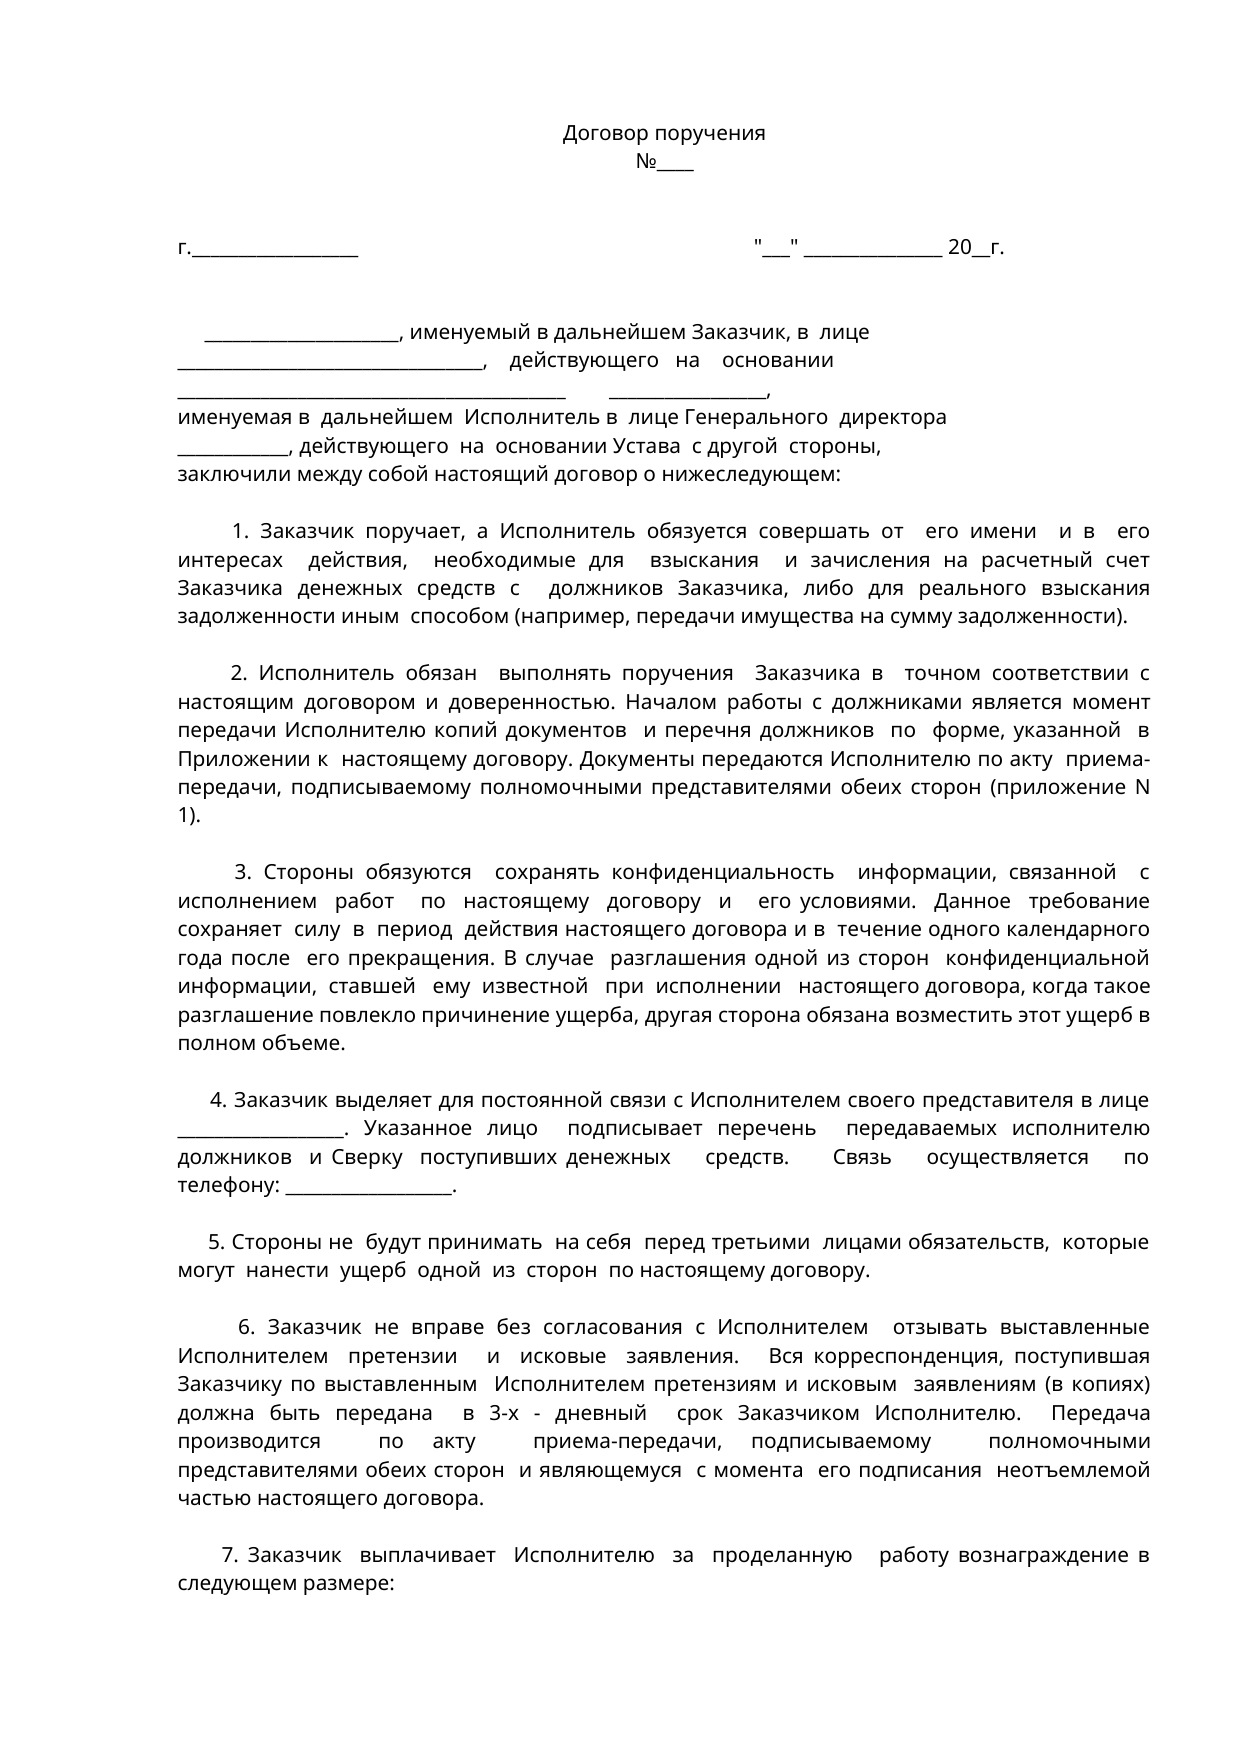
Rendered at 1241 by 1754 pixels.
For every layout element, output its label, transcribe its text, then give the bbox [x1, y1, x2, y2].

text __________________________________________ _________________, [177, 374, 1152, 402]
text 6. Заказчик не вправе без согласования с Исполнителем отзывать выставленные Исполнителем претензии и исковые заявления. Вся корреспонденция, поступившая Заказчику по выставленным Исполнителем претензиям и исковым заявлениям (в копиях) должна быть передана в 3-х - дневный срок Заказчиком Исполнителю. Передача производится по акту приема-передачи, подписываемому полномочными представителями обеих сторон и являющемуся с момента его подписания неотъемлемой частью настоящего договора. [177, 1312, 1152, 1512]
text 7. Заказчик выплачивает Исполнителю за проделанную работу вознаграждение в следующем размере: [177, 1540, 1152, 1597]
text 3. Стороны обязуются сохранять конфиденциальность информации, связанной с исполнением работ по настоящему договору и его условиями. Данное требование сохраняет силу в период действия настоящего договора и в течение одного календарного года после его прекращения. В случае разглашения одной из сторон конфиденциальной информации, ставшей ему известной при исполнении настоящего договора, когда такое разглашение повлекло причинение ущерба, другая сторона обязана возместить этот ущерб в полном объеме. [177, 857, 1152, 1057]
text 2. Исполнитель обязан выполнять поручения Заказчика в точном соответствии с настоящим договором и доверенностью. Началом работы с должниками является момент передачи Исполнителю копий документов и перечня должников по форме, указанной в Приложении к настоящему договору. Документы передаются Исполнителю по акту приема-передачи, подписываемому полномочными представителями обеих сторон (приложение N 1). [177, 658, 1152, 829]
text _________________________________, действующего на основании [177, 346, 1152, 374]
text №____ [177, 147, 1152, 175]
text именуемая в дальнейшем Исполнитель в лице Генерального директора [177, 402, 1152, 431]
text ____________, действующего на основании Устава с другой стороны, [177, 431, 1152, 459]
text 4. Заказчик выделяет для постоянной связи с Исполнителем своего представителя в лице __________________. Указанное лицо подписывает перечень передаваемых исполнителю должников и Сверку поступивших денежных средств. Связь осуществляется по телефону: __________________. [177, 1085, 1152, 1199]
text 5. Стороны не будут принимать на себя перед третьими лицами обязательств, которые могут нанести ущерб одной из сторон по настоящему договору. [177, 1227, 1152, 1284]
text заключили между собой настоящий договор о нижеследующем: [177, 459, 1152, 488]
text Договор поручения [177, 118, 1152, 147]
text 1. Заказчик поручает, а Исполнитель обязуется совершать от его имени и в его интересах действия, необходимые для взыскания и зачисления на расчетный счет Заказчика денежных средств с должников Заказчика, либо для реального взыскания задолженности иным способом (например, передачи имущества на сумму задолженности). [177, 516, 1152, 630]
text г.__________________ "___" _______________ 20__г. [177, 232, 1152, 260]
text _____________________, именуемый в дальнейшем Заказчик, в лице [177, 317, 1152, 346]
